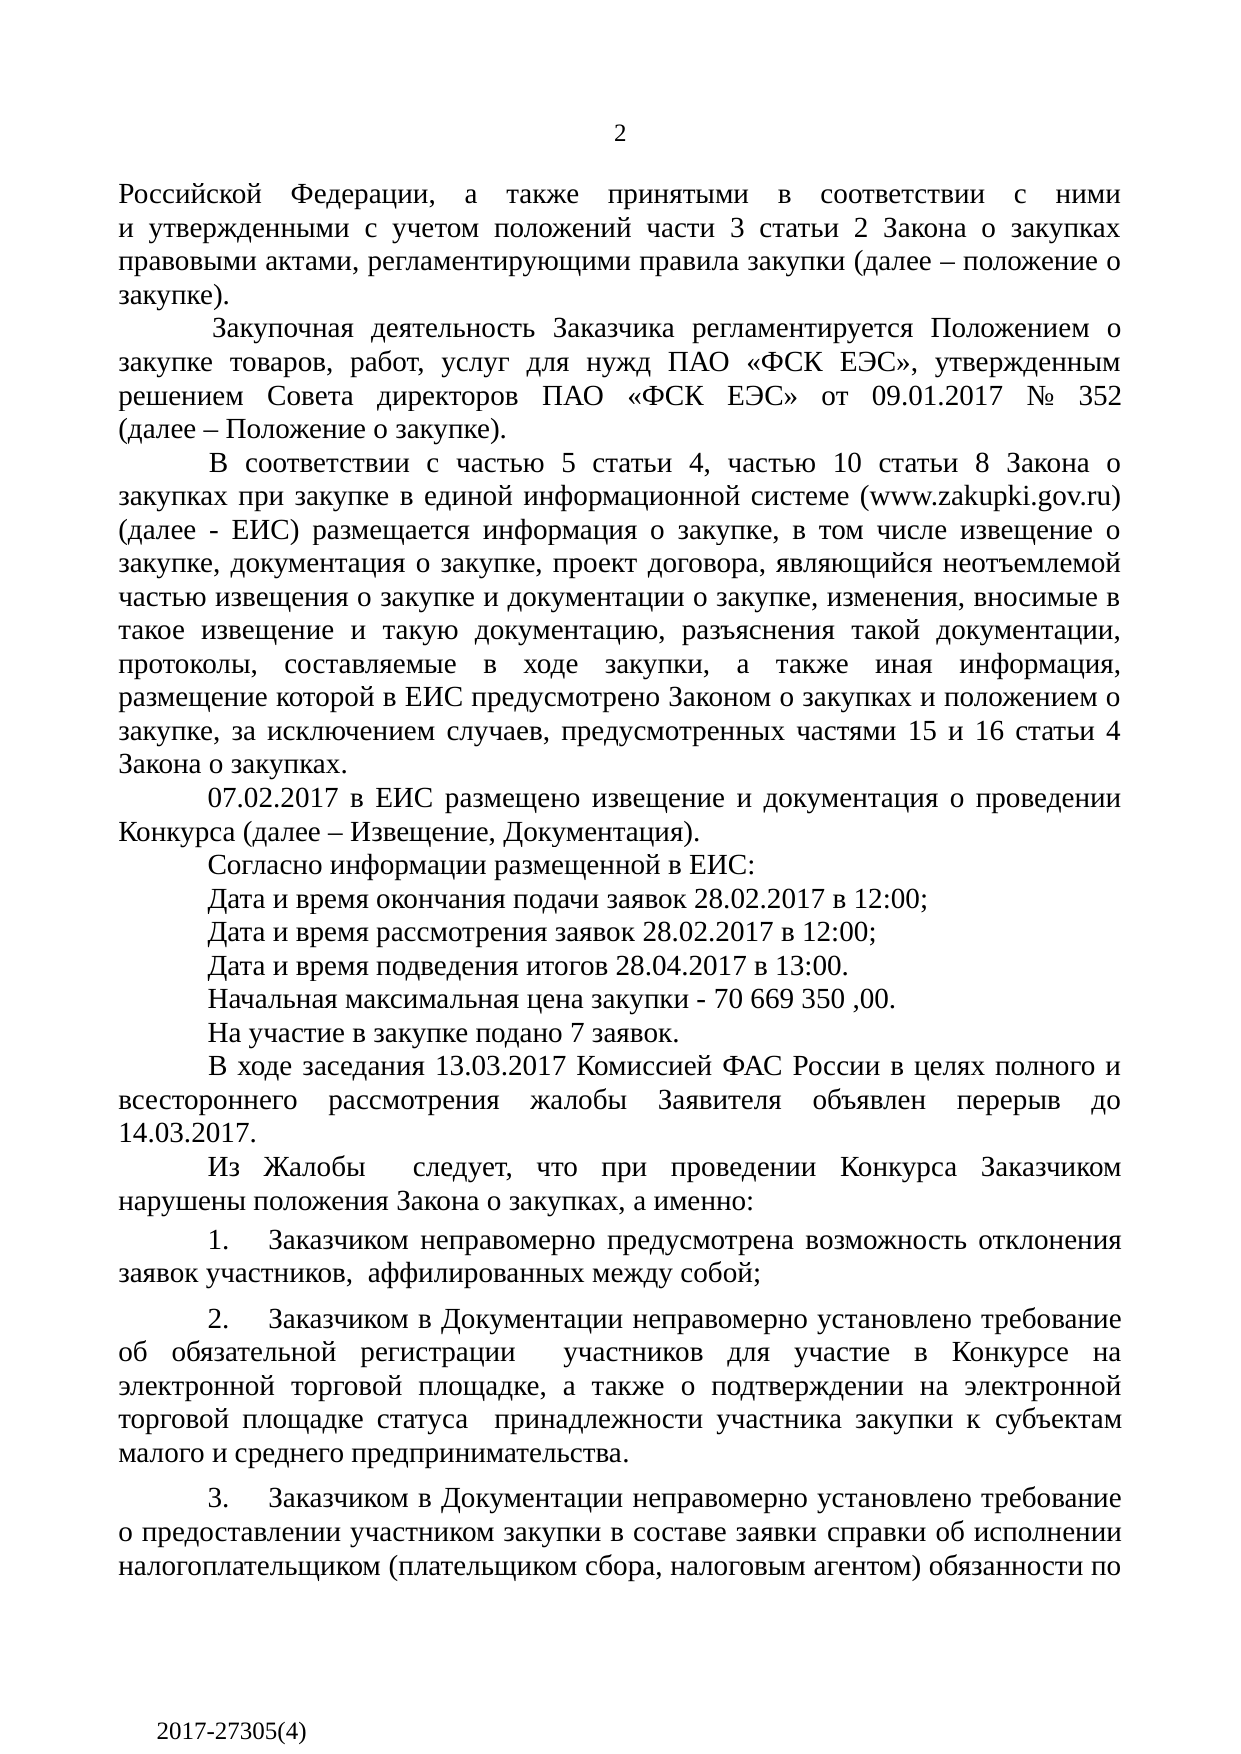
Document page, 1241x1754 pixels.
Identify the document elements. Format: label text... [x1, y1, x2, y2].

text Дата и время окончания подачи заявок 28.02.2017 в 12:00; [118, 881, 1122, 914]
text Начальная максимальная цена закупки - 70 669 350 ,00. [118, 981, 1122, 1015]
text Из Жалобы следует, что при проведении Конкурса Заказчиком нарушены положения Закона о закупках, а именно: [118, 1149, 1122, 1216]
text На участие в закупке подано 7 заявок. [118, 1015, 1122, 1048]
text Дата и время рассмотрения заявок 28.02.2017 в 12:00; [118, 914, 1122, 948]
text 07.02.2017 в ЕИС размещено извещение и документация о проведении Конкурса (далее – Извещение, Документация). [118, 780, 1122, 847]
text Дата и время подведения итогов 28.04.2017 в 13:00. [118, 948, 1122, 981]
list Заказчиком в Документации неправомерно установлено требование о предоставлении участником закупки в составе заявки справки об исполнении налогоплательщиком (плательщиком сбора, налоговым агентом) обязанности по [118, 1481, 1122, 1581]
list Заказчиком неправомерно предусмотрена возможность отклонения заявок участников, аффилированных между собой; [118, 1222, 1122, 1289]
text Российской Федерации, а также принятыми в соответствии с ними и утвержденными с учетом положений части 3 статьи 2 Закона о закупках правовыми актами, регламентирующими правила закупки (далее – положение о закупке). [118, 176, 1122, 311]
text Согласно информации размещенной в ЕИС: [118, 847, 1122, 881]
list Заказчиком в Документации неправомерно установлено требование об обязательной регистрации участников для участие в Конкурсе на электронной торговой площадке, а также о подтверждении на электронной торговой площадке статуса принадлежности участника закупки к субъектам малого и среднего предпринимательства. [118, 1301, 1122, 1469]
text Закупочная деятельность Заказчика регламентируется Положением о закупке товаров, работ, услуг для нужд ПАО «ФСК ЕЭС», утвержденным решением Совета директоров ПАО «ФСК ЕЭС» от 09.01.2017 № 352 (далее – Положение о закупке). [118, 311, 1122, 445]
text В соответствии с частью 5 статьи 4, частью 10 статьи 8 Закона о закупках при закупке в единой информационной системе (www.zakupki.gov.ru) (далее - ЕИС) размещается информация о закупке, в том числе извещение о закупке, документация о закупке, проект договора, являющийся неотъемлемой частью извещения о закупке и документации о закупке, изменения, вносимые в такое извещение и такую документацию, разъяснения такой документации, протоколы, составляемые в ходе закупки, а также иная информация, размещение которой в ЕИС предусмотрено Законом о закупках и положением о закупке, за исключением случаев, предусмотренных частями 15 и 16 статьи 4 Закона о закупках. [118, 445, 1122, 780]
text В ходе заседания 13.03.2017 Комиссией ФАС России в целях полного и всестороннего рассмотрения жалобы Заявителя объявлен перерыв до 14.03.2017. [118, 1048, 1122, 1149]
